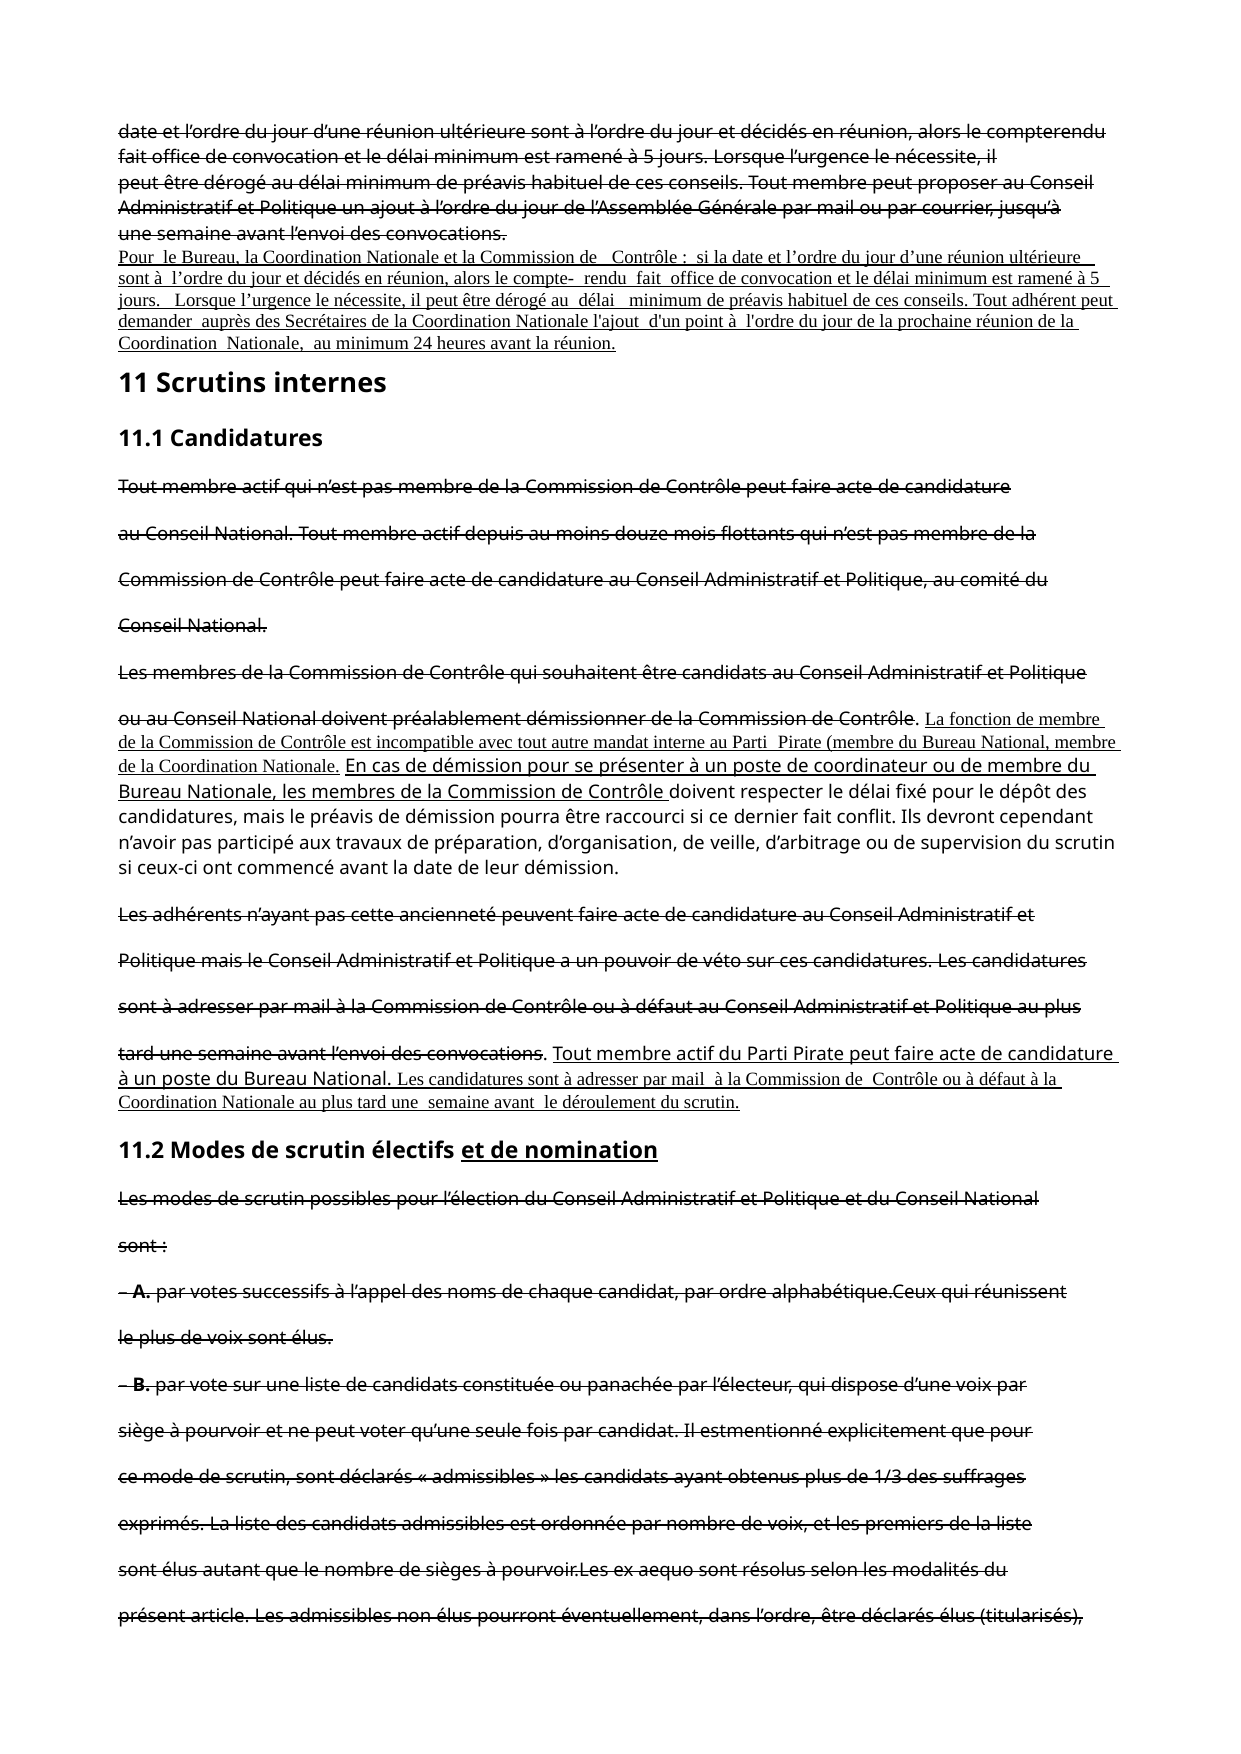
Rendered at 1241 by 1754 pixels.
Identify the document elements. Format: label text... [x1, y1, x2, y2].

text Les modes de scrutin possibles pour l’élection du Conseil Administratif et Politique et du Conseil National [118, 1186, 1122, 1211]
text sont élus autant que le nombre de sièges à pourvoir.Les ex aequo sont résolus selon les modalités du [118, 1556, 1122, 1582]
text exprimés. La liste des candidats admissibles est ordonnée par nombre de voix, et les premiers de la liste [118, 1510, 1122, 1536]
text sont à adresser par mail à la Commission de Contrôle ou à défaut au Conseil Administratif et Politique au plus [118, 994, 1122, 1019]
text Pour le Bureau, la Coordination Nationale et la Commission de Contrôle : si la date et l’ordre du jour d’une réunion ultérieure sont à l’ordre du jour et décidés en réunion, alors le compte- rendu fait office de convocation et le délai minimum est ramené à 5 jours. Lorsque l’urgence le nécessite, il peut être dérogé au délai minimum de préavis habituel de ces conseils. Tout adhérent peut demander auprès des Secrétaires de la Coordination Nationale l'ajout d'un point à l'ordre du jour de la prochaine réunion de la Coordination Nationale, au minimum 24 heures avant la réunion. [118, 246, 1122, 353]
text 11.1 Candidatures [118, 422, 1122, 453]
text tard une semaine avant l’envoi des convocations. Tout membre actif du Parti Pirate peut faire acte de candidature à un poste du Bureau National. Les candidatures sont à adresser par mail à la Commission de Contrôle ou à défaut à la Coordination Nationale au plus tard une semaine avant le déroulement du scrutin. [118, 1040, 1122, 1113]
text au Conseil National. Tout membre actif depuis au moins douze mois flottants qui n’est pas membre de la [118, 520, 1122, 546]
text Les adhérents n’ayant pas cette ancienneté peuvent faire acte de candidature au Conseil Administratif et [118, 901, 1122, 927]
text le plus de voix sont élus. [118, 1325, 1122, 1350]
text Politique mais le Conseil Administratif et Politique a un pouvoir de véto sur ces candidatures. Les candidatures [118, 947, 1122, 973]
text fait office de convocation et le délai minimum est ramené à 5 jours. Lorsque l’urgence le nécessite, il [118, 144, 1122, 169]
text 11 Scrutins internes [118, 364, 1122, 401]
text présent article. Les admissibles non élus pourront éventuellement, dans l’ordre, être déclarés élus (titularisés), [118, 1603, 1122, 1628]
text peut être dérogé au délai minimum de préavis habituel de ces conseils. Tout membre peut proposer au Conseil [118, 169, 1122, 195]
text siège à pourvoir et ne peut voter qu’une seule fois par candidat. Il estmentionné explicitement que pour [118, 1417, 1122, 1443]
text sont : [118, 1232, 1122, 1257]
text – B. par vote sur une liste de candidats constituée ou panachée par l’électeur, qui dispose d’une voix par [118, 1371, 1122, 1397]
text ce mode de scrutin, sont déclarés « admissibles » les candidats ayant obtenus plus de 1/3 des suffrages [118, 1464, 1122, 1489]
text Administratif et Politique un ajout à l’ordre du jour de l’Assemblée Générale par mail ou par courrier, jusqu’à [118, 195, 1122, 220]
text Tout membre actif qui n’est pas membre de la Commission de Contrôle peut faire acte de candidature [118, 474, 1122, 499]
text – A. par votes successifs à l’appel des noms de chaque candidat, par ordre alphabétique.Ceux qui réunissent [118, 1278, 1122, 1304]
text une semaine avant l’envoi des convocations. [118, 220, 1122, 246]
text date et l’ordre du jour d’une réunion ultérieure sont à l’ordre du jour et décidés en réunion, alors le compterendu [118, 118, 1122, 144]
text Conseil National. [118, 613, 1122, 638]
text ou au Conseil National doivent préalablement démissionner de la Commission de Contrôle. La fonction de membre de la Commission de Contrôle est incompatible avec tout autre mandat interne au Parti Pirate (membre du Bureau National, membre de la Coordination Nationale. En cas de démission pour se présenter à un poste de coordinateur ou de membre du Bureau Nationale, les membres de la Commission de Contrôle doivent respecter le délai fixé pour le dépôt des candidatures, mais le préavis de démission pourra être raccourci si ce dernier fait conflit. Ils devront cependant n’avoir pas participé aux travaux de préparation, d’organisation, de veille, d’arbitrage ou de supervision du scrutin si ceux-ci ont commencé avant la date de leur démission. [118, 706, 1122, 880]
text 11.2 Modes de scrutin électifs et de nomination [118, 1133, 1122, 1165]
text Commission de Contrôle peut faire acte de candidature au Conseil Administratif et Politique, au comité du [118, 566, 1122, 592]
text Les membres de la Commission de Contrôle qui souhaitent être candidats au Conseil Administratif et Politique [118, 659, 1122, 685]
